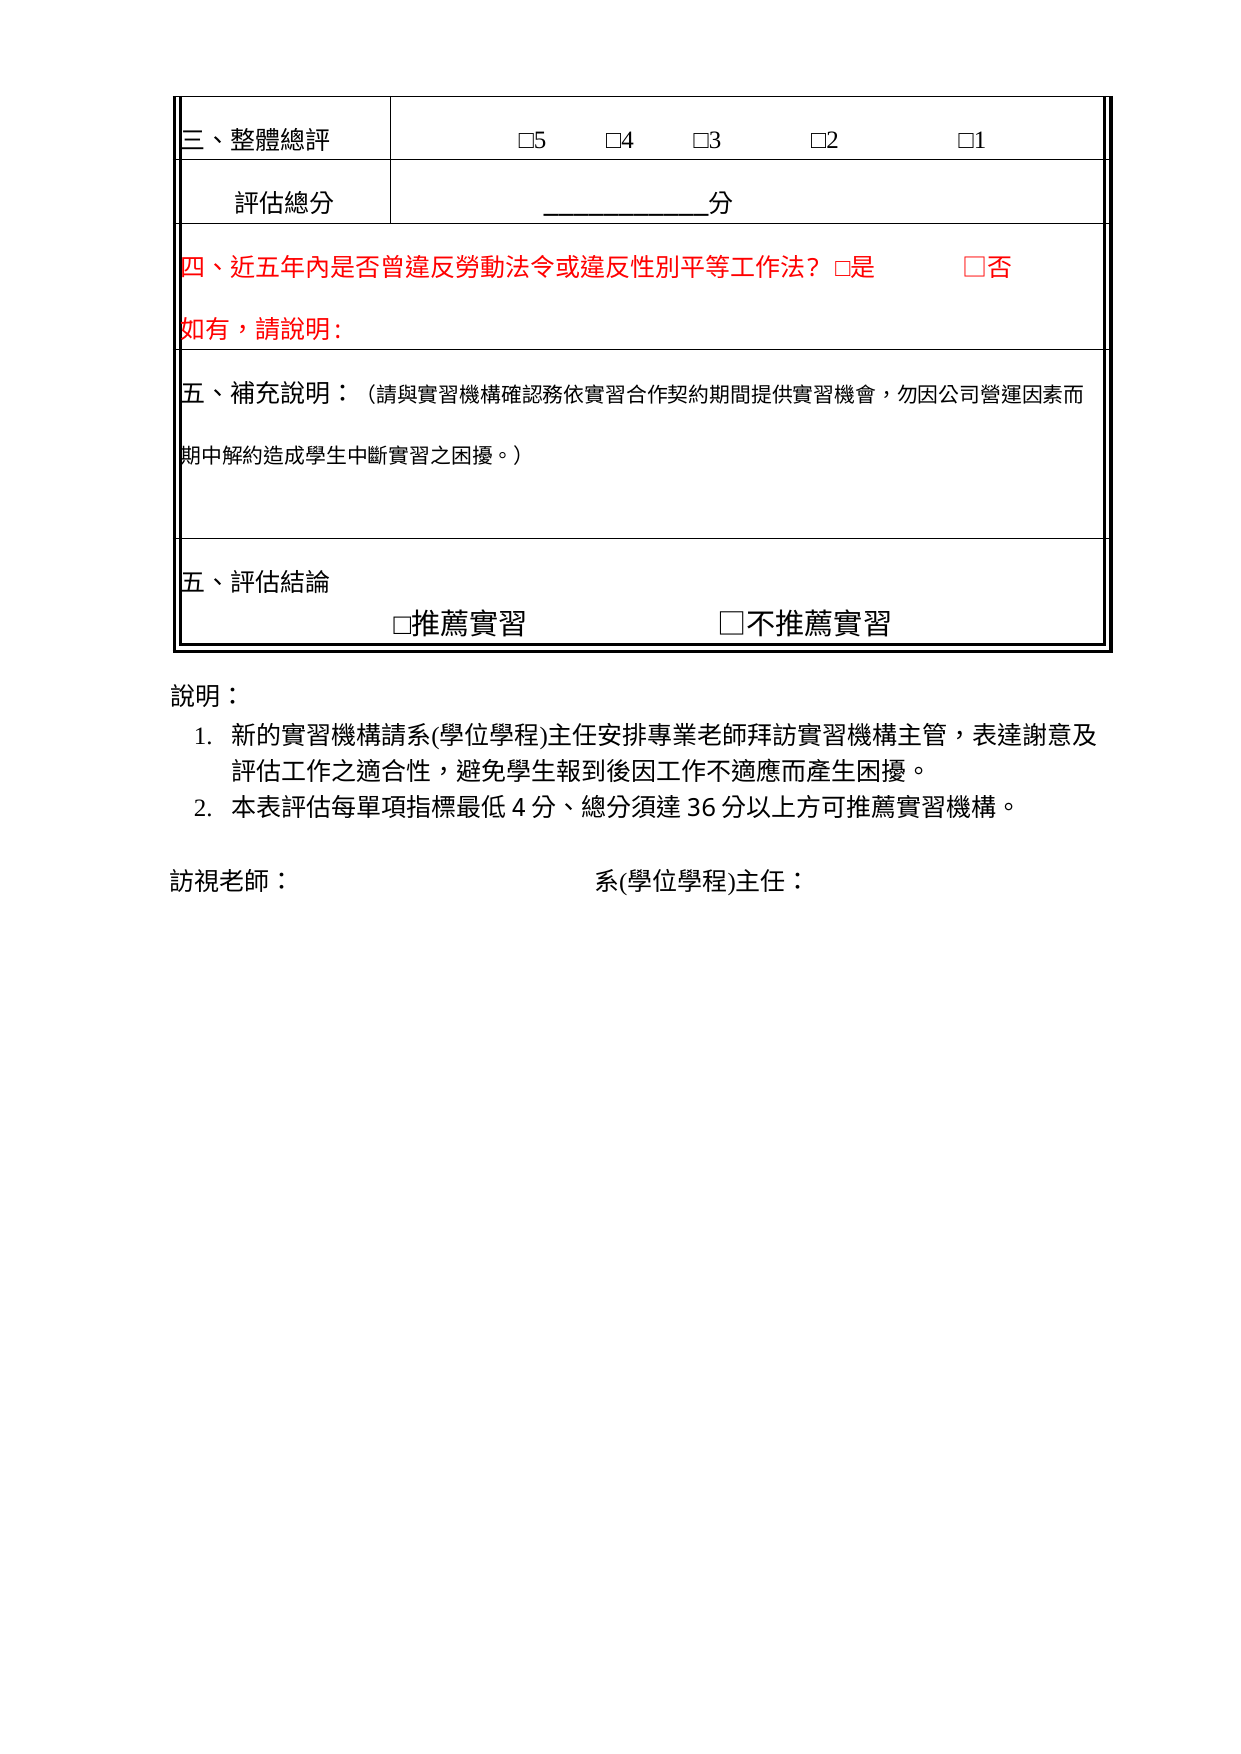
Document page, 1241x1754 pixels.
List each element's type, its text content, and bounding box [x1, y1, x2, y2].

table_cell 評估總分 [182, 160, 390, 223]
table_cell ___________分 [391, 160, 1103, 223]
table_cell 四、近五年內是否曾違反勞動法令或違反性別平等工作法? □是 □否 如有，請說明: [182, 224, 1103, 349]
list 新的實習機構請系(學位學程)主任安排專業老師拜訪實習機構主管，表達謝意及評估工作之適合性，避免學生報到後因工作不適應而產生困擾。 [194, 715, 1116, 788]
table_cell 五、評估結論 □推薦實習 □不推薦實習 [182, 539, 1103, 643]
table_cell 五、補充說明：（請與實習機構確認務依實習合作契約期間提供實習機會，勿因公司營運因素而期中解約造成學生中斷實習之困擾。） [182, 350, 1103, 537]
text 說明： [170, 653, 1116, 715]
table_cell □5 □4 □3 □2 □1 [391, 97, 1103, 159]
text 訪視老師： 系(學位學程)主任： [169, 861, 1116, 898]
list 本表評估每單項指標最低4分、總分須達36分以上方可推薦實習機構。 [194, 788, 1116, 824]
table_cell 三、整體總評 [182, 97, 390, 159]
